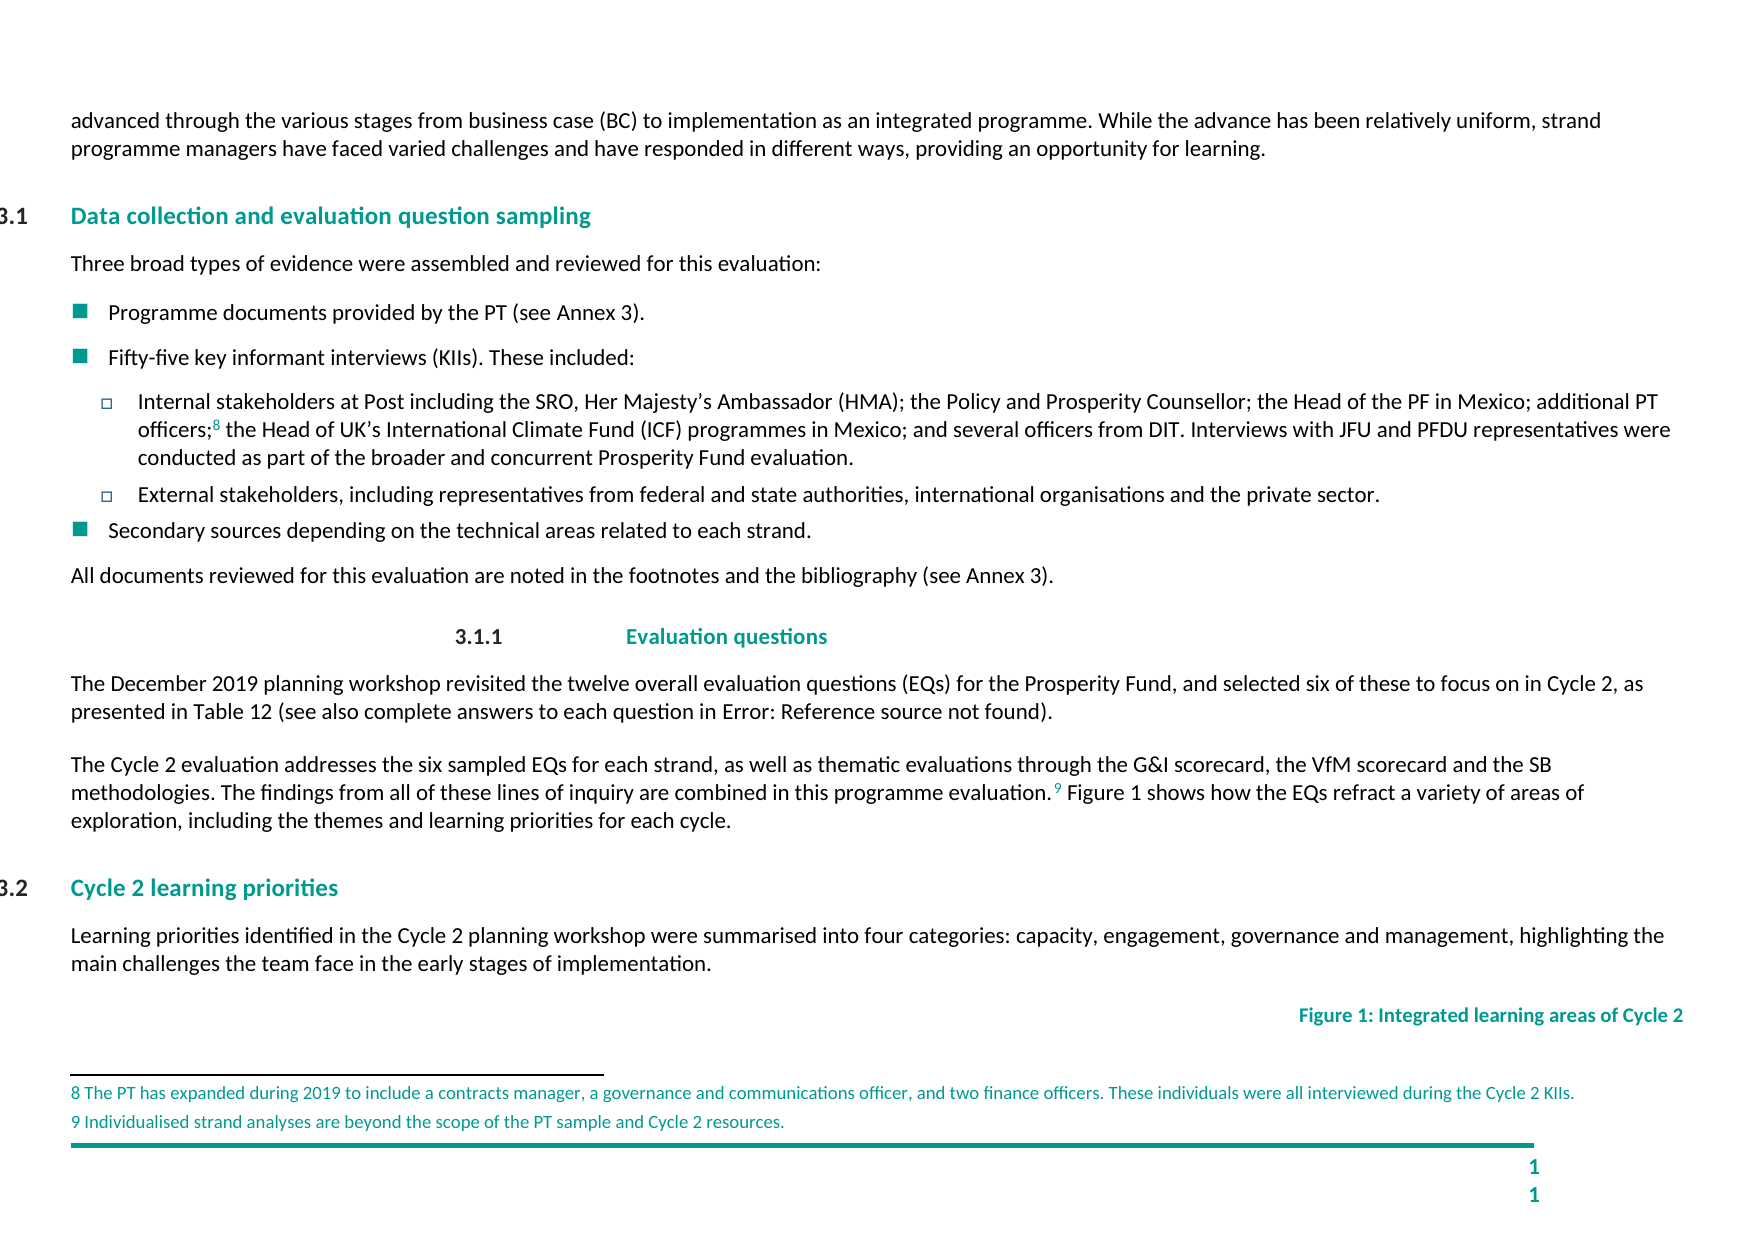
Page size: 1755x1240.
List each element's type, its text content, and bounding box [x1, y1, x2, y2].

list External stakeholders, including representatives from federal and state authorities, international organisations and the private sector. [100, 480, 1684, 508]
text All documents reviewed for this evaluation are noted in the footnotes and the bibliography (see Annex 3). [71, 561, 1684, 589]
subtitle Cycle 2 learning priorities [0, 872, 1684, 902]
text Learning priorities identified in the Cycle 2 planning workshop were summarised into four categories: capacity, engagement, governance and management, highlighting the main challenges the team face in the early stages of implementation. [71, 921, 1684, 977]
text Figure 1: Integrated learning areas of Cycle 2 [71, 1002, 1684, 1027]
list Programme documents provided by the PT (see Annex 3). [71, 298, 1684, 326]
list Internal stakeholders at Post including the SRO, Her Majesty’s Ambassador (HMA); the Policy and Prosperity Counsellor; the Head of the PF in Mexico; additional PT officers; the Head of UK’s International Climate Fund (ICF) programmes in Mexico; and several officers from DIT. Interviews with JFU and PFDU representatives were conducted as part of the broader and concurrent Prosperity Fund evaluation. [100, 387, 1684, 472]
list Secondary sources depending on the technical areas related to each strand. [71, 516, 1684, 544]
list Fifty-five key informant interviews (KIIs). These included: [71, 343, 1684, 371]
text The Cycle 2 evaluation addresses the six sampled EQs for each strand, as well as thematic evaluations through the G&I scorecard, the VfM scorecard and the SB methodologies. The findings from all of these lines of inquiry are combined in this programme evaluation. Figure 1 shows how the EQs refract a variety of areas of exploration, including the themes and learning priorities for each cycle. [71, 750, 1684, 834]
subtitle Evaluation questions [454, 622, 1684, 650]
text Three broad types of evidence were assembled and reviewed for this evaluation: [71, 249, 1684, 277]
text Individualised strand analyses are beyond the scope of the PT sample and Cycle 2 resources. [71, 1110, 1684, 1133]
list The PT has expanded during 2019 to include a contracts manager, a governance and communications officer, and two finance officers. These individuals were all interviewed during the Cycle 2 KIIs. [71, 1081, 1684, 1104]
subtitle Data collection and evaluation question sampling [0, 200, 1684, 231]
text The December 2019 planning workshop revisited the twelve overall evaluation questions (EQs) for the Prosperity Fund, and selected six of these to focus on in Cycle 2, as presented in Table 12 (see also complete answers to each question in Annex 6). [71, 669, 1684, 725]
text advanced through the various stages from business case (BC) to implementation as an integrated programme. While the advance has been relatively uniform, strand programme managers have faced varied challenges and have responded in different ways, providing an opportunity for learning. [71, 106, 1684, 162]
